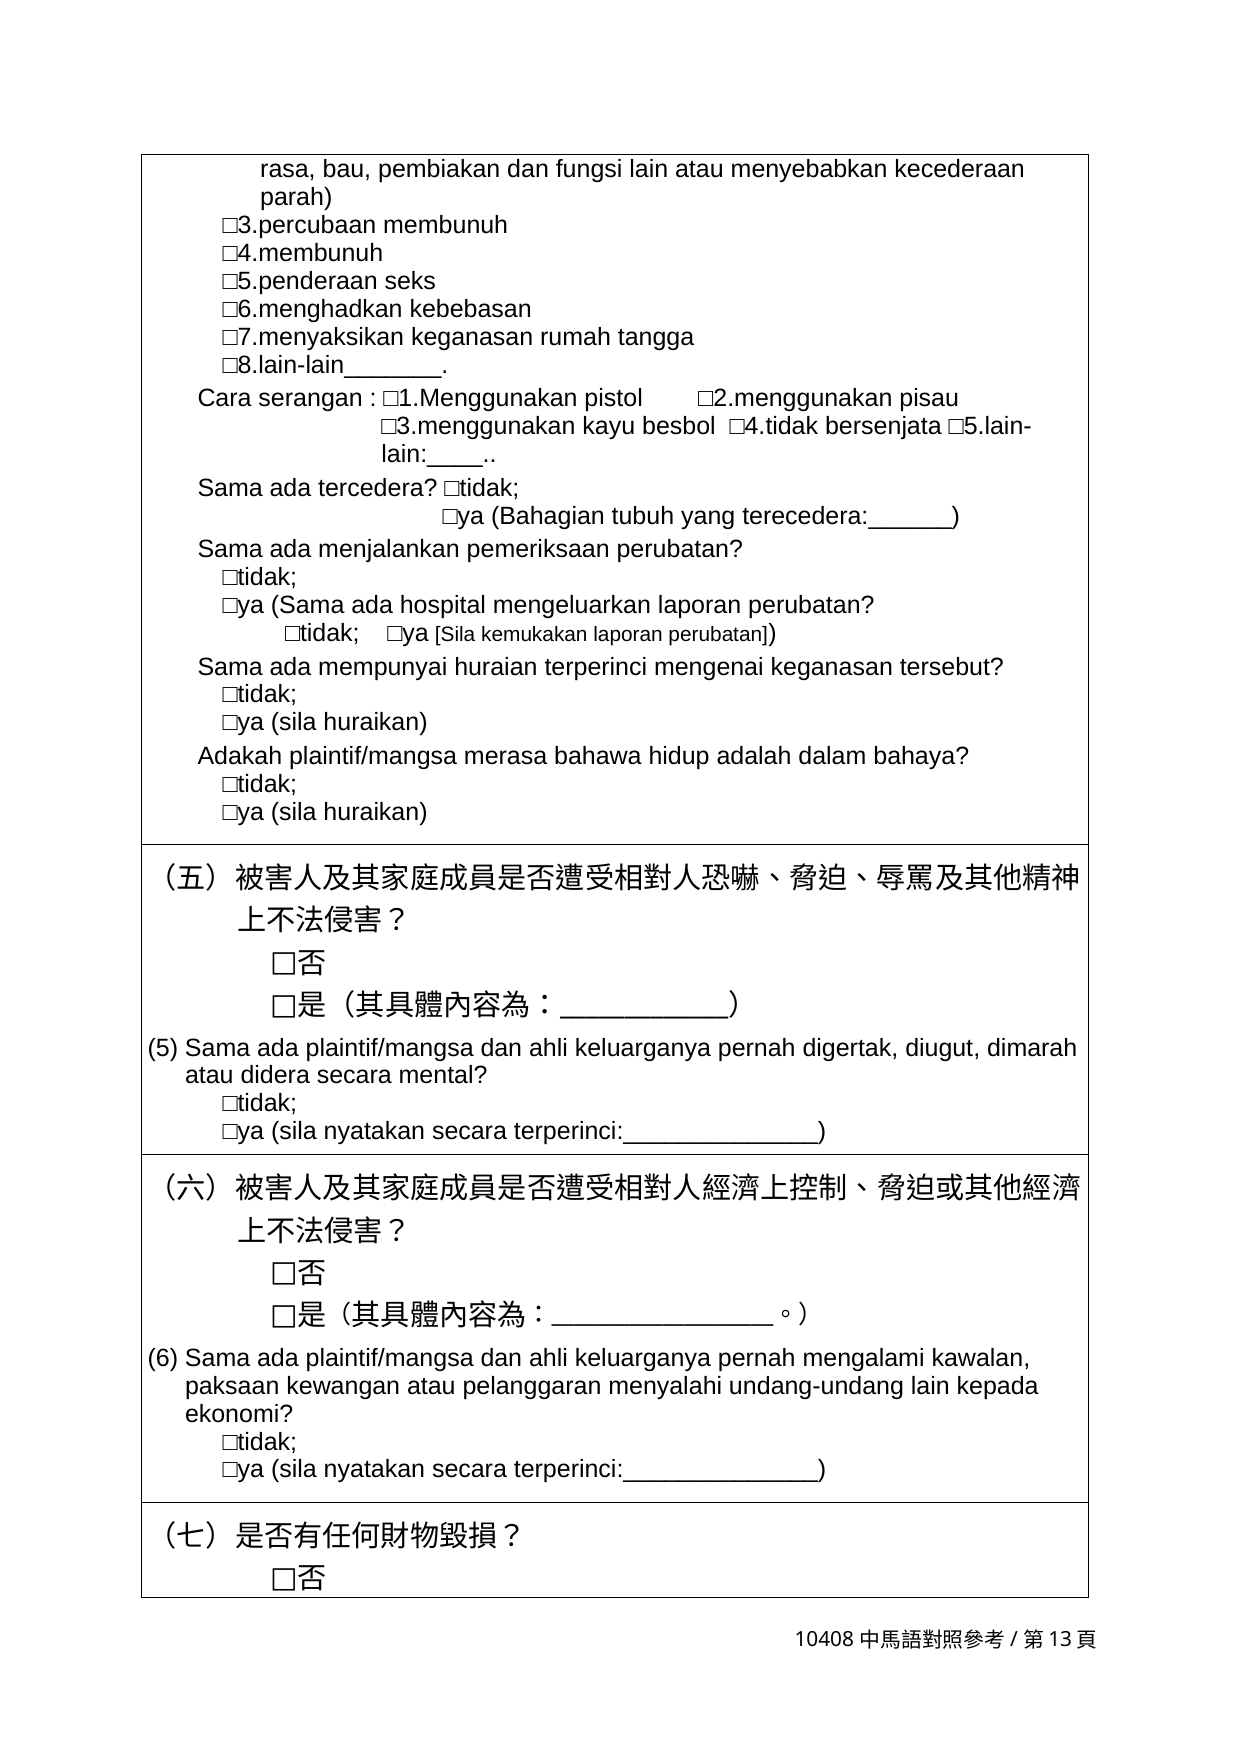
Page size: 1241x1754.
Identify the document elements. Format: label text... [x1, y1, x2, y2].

table_cell （六）被害人及其家庭成員是否遭受相對人經濟上控制、脅迫或其他經濟上不法侵害？ □否 □是（其具體內容為：____________________。） (6) Sama ada plaintif/mangsa dan ahli keluarganya pernah mengalami kawalan, paksaan kewangan atau pelanggaran menyalahi undang-undang lain kepada ekonomi? □tidak; □ya (sila nyatakan secara terperinci:______________) [142, 1155, 1088, 1502]
table_cell （七）是否有任何財物毀損？ □否 [142, 1503, 1088, 1597]
table_cell （五）被害人及其家庭成員是否遭受相對人恐嚇、脅迫、辱罵及其他精神上不法侵害？ □否 □是（其具體內容為：_____________） (5) Sama ada plaintif/mangsa dan ahli keluarganya pernah digertak, diugut, dimarah atau didera secara mental? □tidak; □ya (sila nyatakan secara terperinci:______________) [142, 845, 1088, 1154]
table_cell rasa, bau, pembiakan dan fungsi lain atau menyebabkan kecederaan parah) □3.percubaan membunuh □4.membunuh □5.penderaan seks □6.menghadkan kebebasan □7.menyaksikan keganasan rumah tangga □8.lain-lain_______. Cara serangan : □1.Menggunakan pistol □2.menggunakan pisau □3.menggunakan kayu besbol □4.tidak bersenjata □5.lain-lain:____.. Sama ada tercedera? □tidak; □ya (Bahagian tubuh yang terecedera:______) Sama ada menjalankan pemeriksaan perubatan? □tidak; □ya (Sama ada hospital mengeluarkan laporan perubatan? □tidak; □ya [Sila kemukakan laporan perubatan]) Sama ada mempunyai huraian terperinci mengenai keganasan tersebut? □tidak; □ya (sila huraikan) Adakah plaintif/mangsa merasa bahawa hidup adalah dalam bahaya? □tidak; □ya (sila huraikan) [142, 155, 1088, 844]
